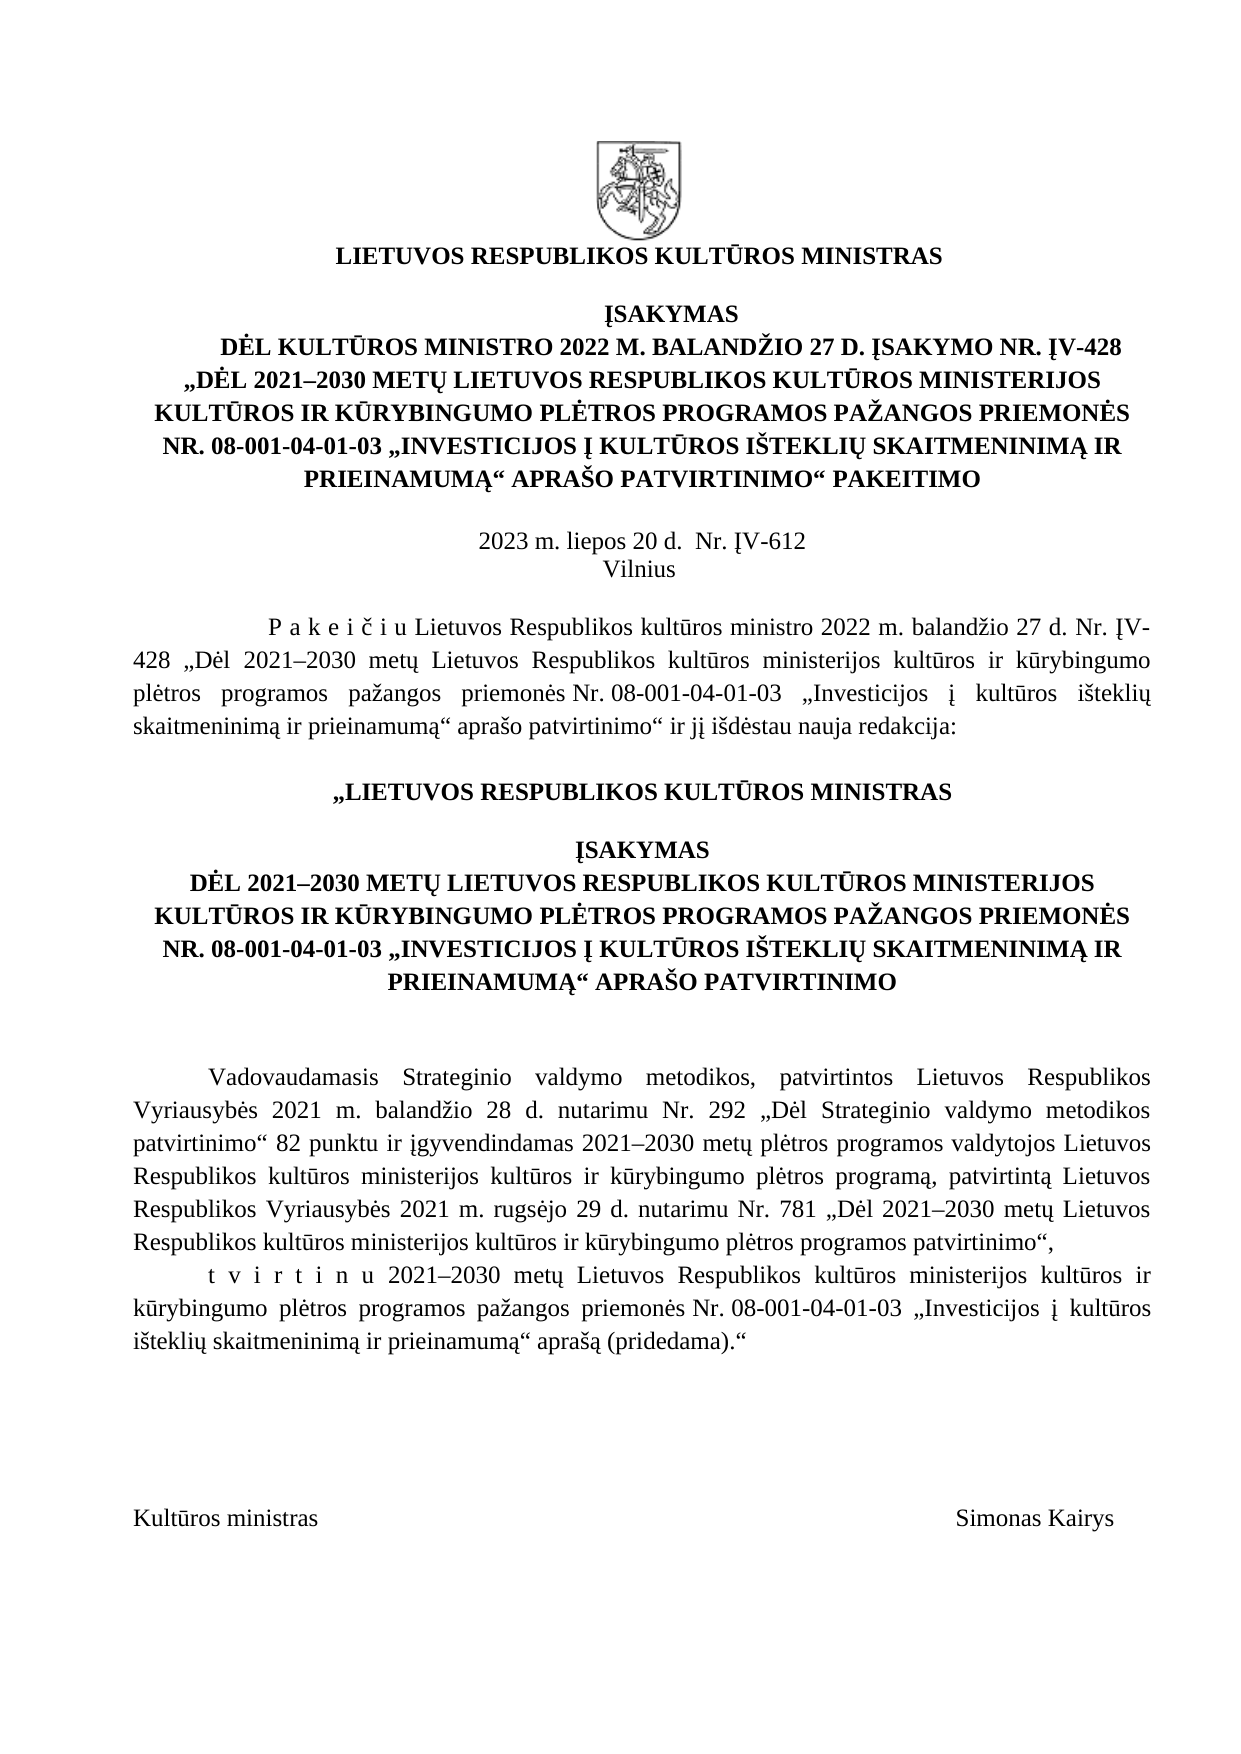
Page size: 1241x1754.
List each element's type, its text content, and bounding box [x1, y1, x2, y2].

text ĮSAKYMAS [133, 299, 1152, 328]
text Vadovaudamasis Strateginio valdymo metodikos, patvirtintos Lietuvos Respublikos Vyriausybės 2021 m. balandžio 28 d. nutarimu Nr. 292 „Dėl Strateginio valdymo metodikos patvirtinimo“ 82 punktu ir įgyvendindamas 2021–2030 metų plėtros programos valdytojos Lietuvos Respublikos kultūros ministerijos kultūros ir kūrybingumo plėtros programą, patvirtintą Lietuvos Respublikos Vyriausybės 2021 m. rugsėjo 29 d. nutarimu Nr. 781 „Dėl 2021–2030 metų Lietuvos Respublikos kultūros ministerijos kultūros ir kūrybingumo plėtros programos patvirtinimo“, [133, 1062, 1152, 1256]
text DĖL 2021–2030 METŲ LIETUVOS RESPUBLIKOS KULTŪROS MINISTERIJOS KULTŪROS IR KŪRYBINGUMO PLĖTROS PROGRAMOS PAŽANGOS PRIEMONĖS NR. 08-001-04-01-03 „INVESTICIJOS Į KULTŪROS IŠTEKLIŲ SKAITMENINIMĄ IR PRIEINAMUMĄ“ APRAŠO PATVIRTINIMO [133, 868, 1152, 996]
text Kultūros ministras Simonas Kairys [133, 1503, 1152, 1532]
text DĖL KULTŪROS MINISTRO 2022 M. BALANDŽIO 27 D. ĮSAKYMO NR. ĮV-428 „DĖL 2021–2030 METŲ LIETUVOS RESPUBLIKOS KULTŪROS MINISTERIJOS KULTŪROS IR KŪRYBINGUMO PLĖTROS PROGRAMOS PAŽANGOS PRIEMONĖS NR. 08-001-04-01-03 „INVESTICIJOS Į KULTŪROS IŠTEKLIŲ SKAITMENINIMĄ IR PRIEINAMUMĄ“ APRAŠO PATVIRTINIMO“ PAKEITIMO [133, 332, 1152, 493]
text ĮSAKYMAS [133, 835, 1152, 863]
text Vilnius [133, 554, 1152, 583]
text t v i r t i n u 2021–2030 metų Lietuvos Respublikos kultūros ministerijos kultūros ir kūrybingumo plėtros programos pažangos priemonės Nr. 08-001-04-01-03 „Investicijos į kultūros išteklių skaitmeninimą ir prieinamumą“ aprašą (pridedama).“ [133, 1260, 1152, 1355]
text P a k e i č i u Lietuvos Respublikos kultūros ministro 2022 m. balandžio 27 d. Nr. ĮV-428 „Dėl 2021–2030 metų Lietuvos Respublikos kultūros ministerijos kultūros ir kūrybingumo plėtros programos pažangos priemonės Nr. 08-001-04-01-03 „Investicijos į kultūros išteklių skaitmeninimą ir prieinamumą“ aprašo patvirtinimo“ ir jį išdėstau nauja redakcija: [133, 612, 1152, 740]
text 2023 m. liepos 20 d. Nr. ĮV-612 [133, 526, 1152, 554]
text „LIETUVOS RESPUBLIKOS KULTŪROS MINISTRAS [133, 777, 1152, 806]
text LIETUVOS RESPUBLIKOS KULTŪROS MINISTRAS [133, 241, 1152, 270]
